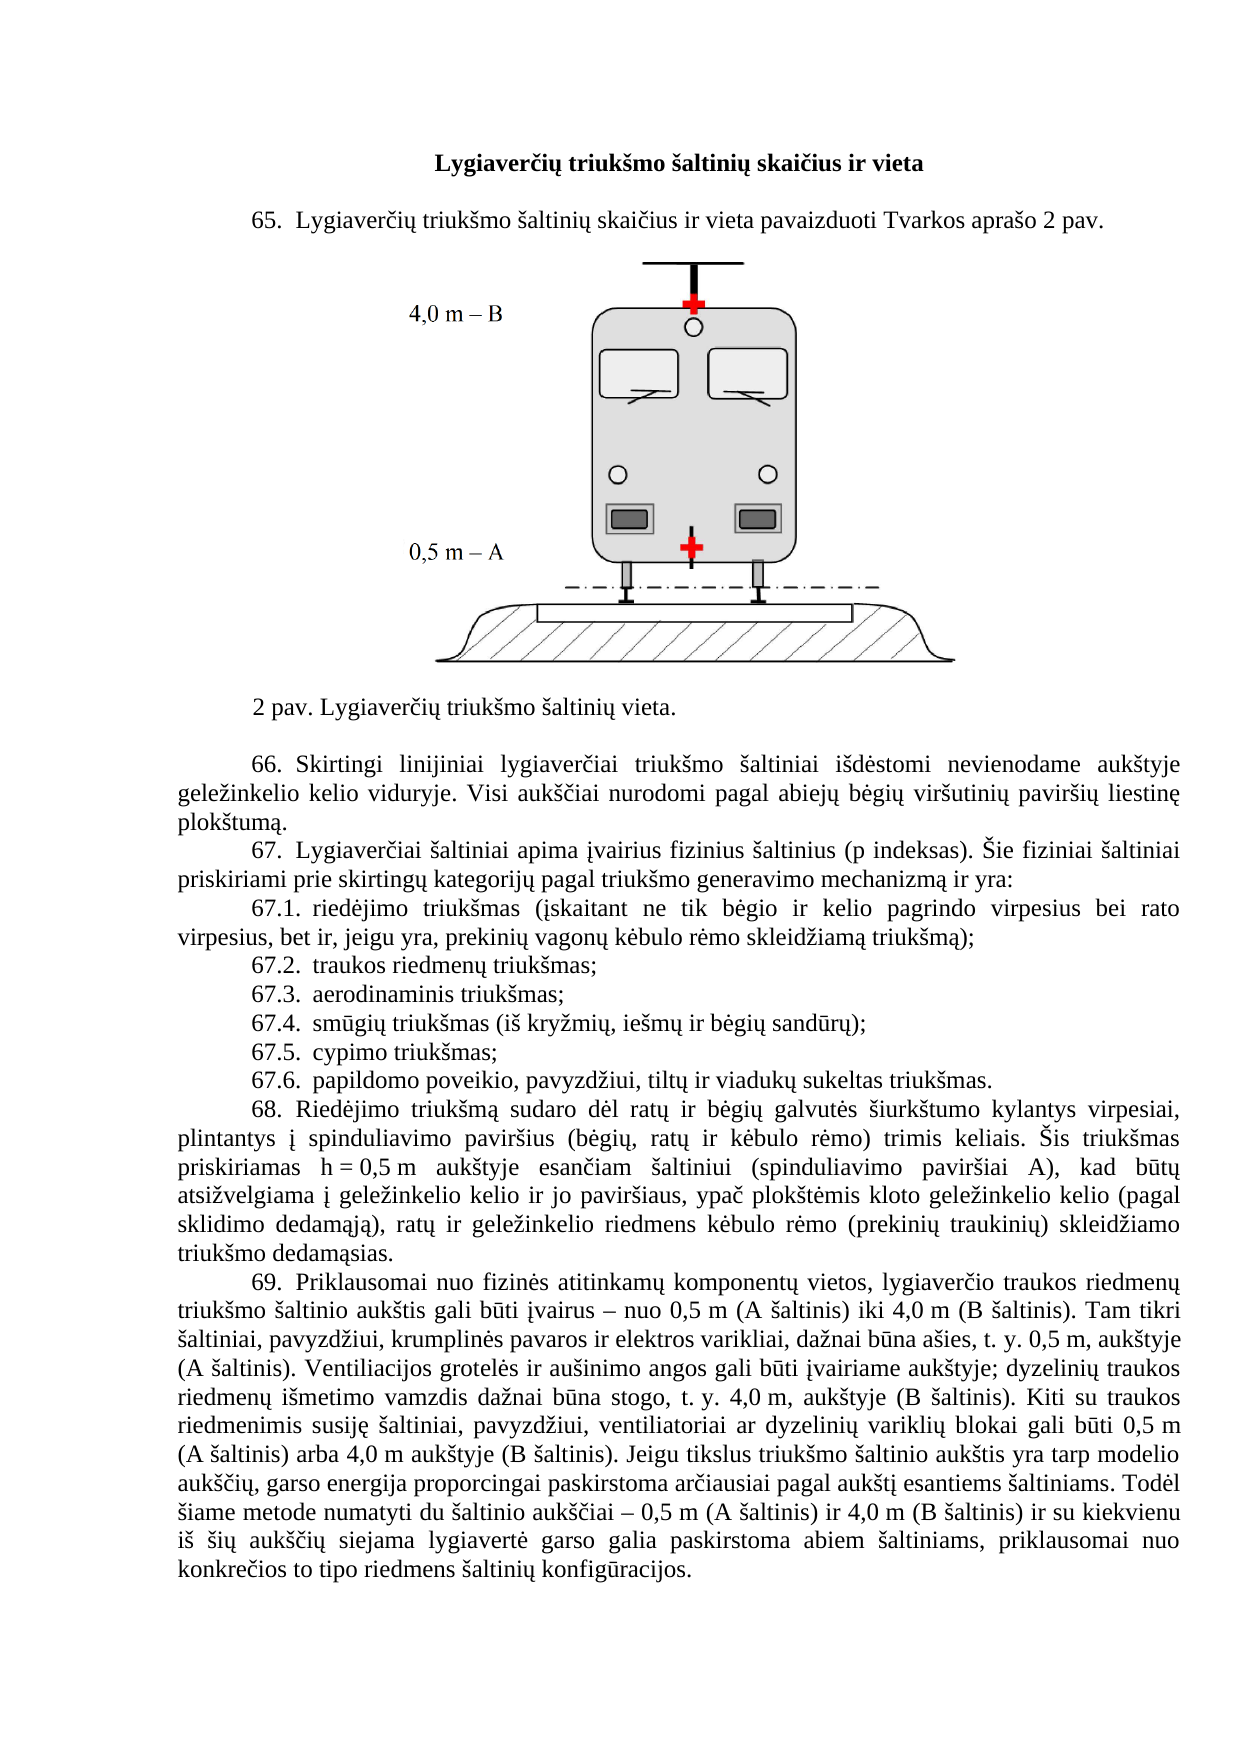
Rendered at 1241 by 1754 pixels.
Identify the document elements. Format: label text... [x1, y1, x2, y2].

text 67.2. traukos riedmenų triukšmas; [177, 951, 1181, 979]
text 67.3. aerodinaminis triukšmas; [177, 979, 1181, 1008]
text 67.6. papildomo poveikio, pavyzdžiui, tiltų ir viadukų sukeltas triukšmas. [177, 1066, 1181, 1094]
text 67.4. smūgių triukšmas (iš kryžmių, iešmų ir bėgių sandūrų); [177, 1008, 1181, 1037]
text Lygiaverčių triukšmo šaltinių skaičius ir vieta [177, 148, 1181, 176]
text 67. Lygiaverčiai šaltiniai apima įvairius fizinius šaltinius (p indeksas). Šie fiziniai šaltiniai priskiriami prie skirtingų kategorijų pagal triukšmo generavimo mechanizmą ir yra: [177, 836, 1181, 893]
text 69. Priklausomai nuo fizinės atitinkamų komponentų vietos, lygiaverčio traukos riedmenų triukšmo šaltinio aukštis gali būti įvairus – nuo 0,5 m (A šaltinis) iki 4,0 m (B šaltinis). Tam tikri šaltiniai, pavyzdžiui, krumplinės pavaros ir elektros varikliai, dažnai būna ašies, t. y. 0,5 m, aukštyje (A šaltinis). Ventiliacijos grotelės ir aušinimo angos gali būti įvairiame aukštyje; dyzelinių traukos riedmenų išmetimo vamzdis dažnai būna stogo, t. y. 4,0 m, aukštyje (B šaltinis). Kiti su traukos riedmenimis susiję šaltiniai, pavyzdžiui, ventiliatoriai ar dyzelinių variklių blokai gali būti 0,5 m (A šaltinis) arba 4,0 m aukštyje (B šaltinis). Jeigu tikslus triukšmo šaltinio aukštis yra tarp modelio aukščių, garso energija proporcingai paskirstoma arčiausiai pagal aukštį esantiems šaltiniams. Todėl šiame metode numatyti du šaltinio aukščiai – 0,5 m (A šaltinis) ir 4,0 m (B šaltinis) ir su kiekvienu iš šių aukščių siejama lygiavertė garso galia paskirstoma abiem šaltiniams, priklausomai nuo konkrečios to tipo riedmens šaltinių konfigūracijos. [177, 1267, 1181, 1583]
text 2 pav. Lygiaverčių triukšmo šaltinių vieta. [177, 692, 1181, 721]
text 66. Skirtingi linijiniai lygiaverčiai triukšmo šaltiniai išdėstomi nevienodame aukštyje geležinkelio kelio viduryje. Visi aukščiai nurodomi pagal abiejų bėgių viršutinių paviršių liestinę plokštumą. [177, 749, 1181, 836]
text 67.5. cypimo triukšmas; [177, 1037, 1181, 1066]
text 68. Riedėjimo triukšmą sudaro dėl ratų ir bėgių galvutės šiurkštumo kylantys virpesiai, plintantys į spinduliavimo paviršius (bėgių, ratų ir kėbulo rėmo) trimis keliais. Šis triukšmas priskiriamas h = 0,5 m aukštyje esančiam šaltiniui (spinduliavimo paviršiai A), kad būtų atsižvelgiama į geležinkelio kelio ir jo paviršiaus, ypač plokštėmis kloto geležinkelio kelio (pagal sklidimo dedamąją), ratų ir geležinkelio riedmens kėbulo rėmo (prekinių traukinių) skleidžiamo triukšmo dedamąsias. [177, 1094, 1181, 1267]
text 67.1. riedėjimo triukšmas (įskaitant ne tik bėgio ir kelio pagrindo virpesius bei rato virpesius, bet ir, jeigu yra, prekinių vagonų kėbulo rėmo skleidžiamą triukšmą); [177, 893, 1181, 951]
text 65. Lygiaverčių triukšmo šaltinių skaičius ir vieta pavaizduoti Tvarkos aprašo 2 pav. [177, 205, 1181, 234]
